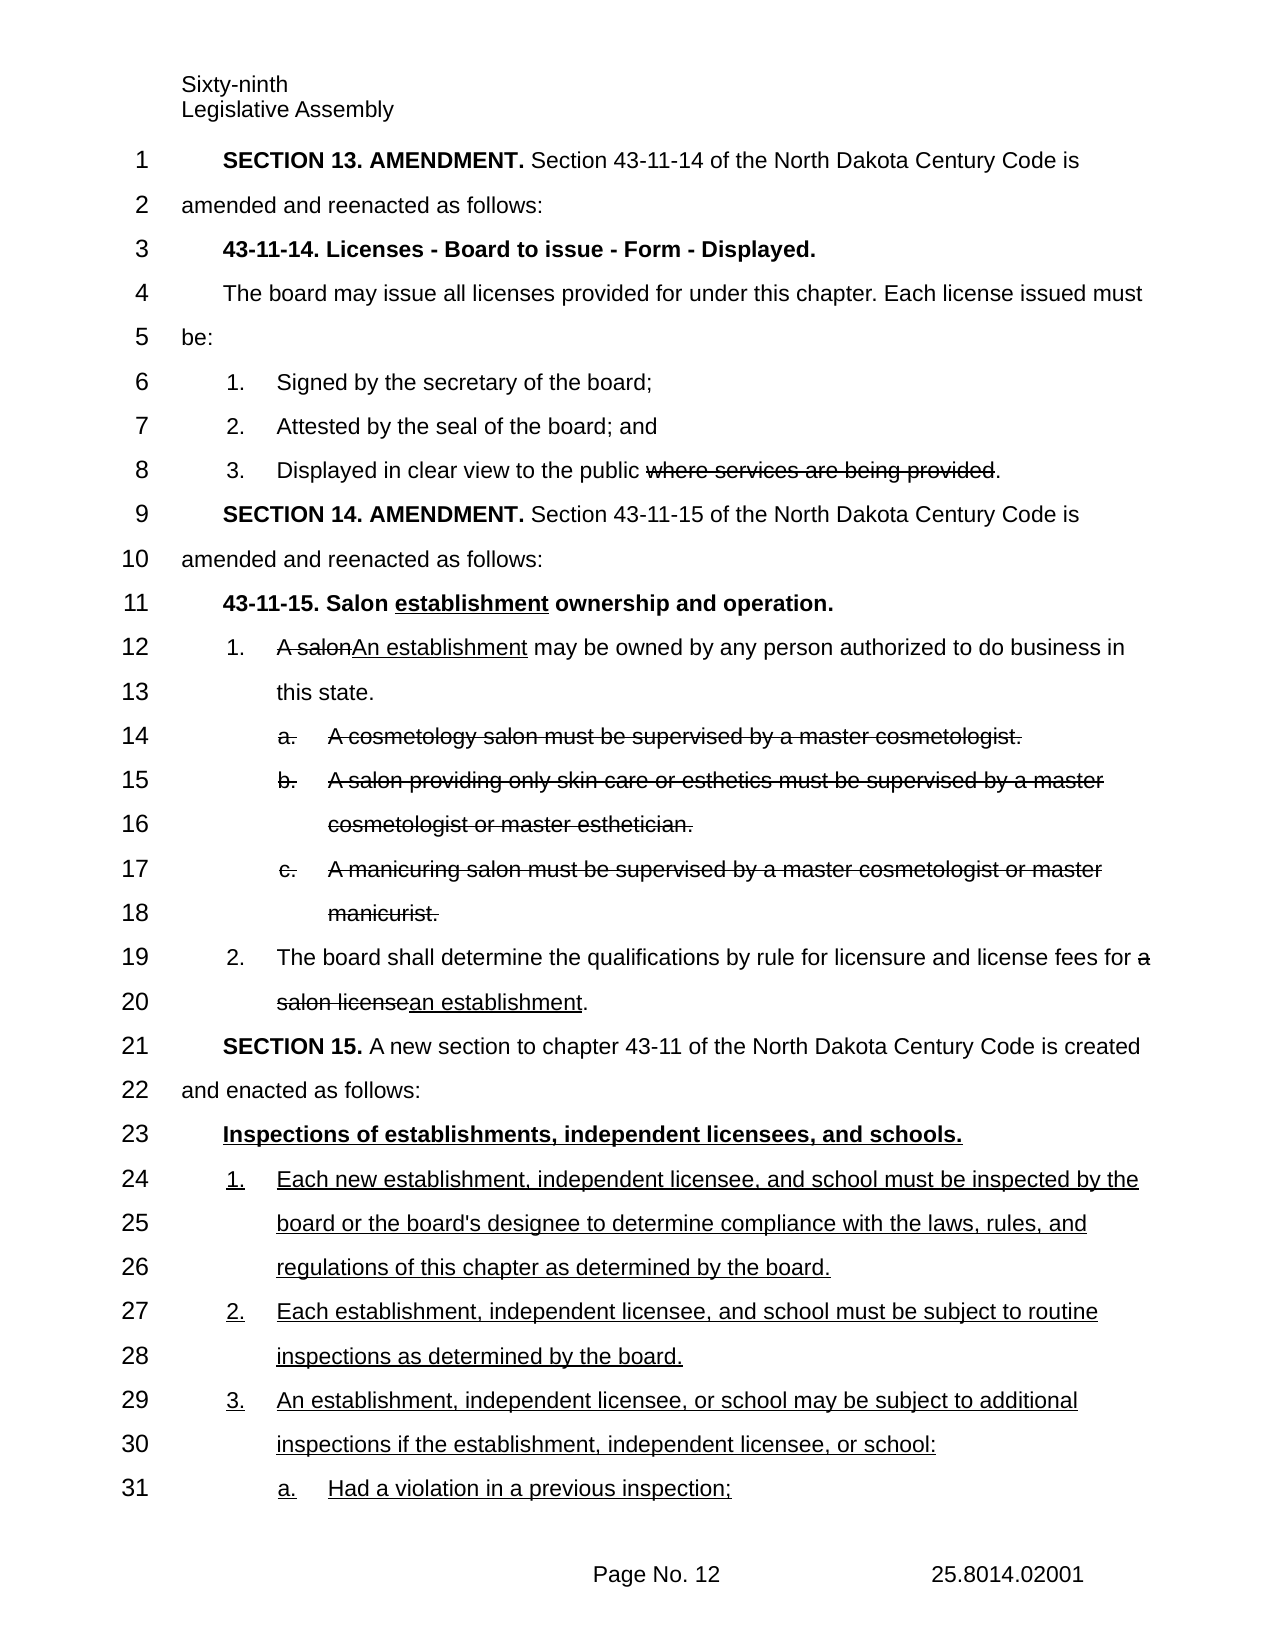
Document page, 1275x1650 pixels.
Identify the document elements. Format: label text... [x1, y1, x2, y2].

text 3. An establishment, independent licensee, or school may be subject to additional inspections if the establishment, independent licensee, or school: [181, 1373, 1154, 1461]
text SECTION 13. AMENDMENT. Section 43‑11‑14 of the North Dakota Century Code is amended and reenacted as follows: [181, 133, 1154, 222]
text 1. Signed by the secretary of the board; [181, 355, 1154, 399]
text b. A salon providing only skin care or esthetics must be supervised by a master cosmetologist or master esthetician. [181, 753, 1154, 842]
text 1. Each new establishment, independent licensee, and school must be inspected by the board or the board's designee to determine compliance with the laws, rules, and regulations of this chapter as determined by the board. [181, 1152, 1154, 1284]
text The board may issue all licenses provided for under this chapter. Each license issued must be: [181, 266, 1154, 355]
text SECTION 15. A new section to chapter 43‑11 of the North Dakota Century Code is created and enacted as follows: [181, 1019, 1154, 1107]
text a. A cosmetology salon must be supervised by a master cosmetologist. [181, 709, 1154, 753]
subtitle Inspections of establishments, independent licensees, and schools. [181, 1107, 1154, 1152]
text a. Had a violation in a previous inspection; [181, 1461, 1154, 1506]
text c. A manicuring salon must be supervised by a master cosmetologist or master manicurist. [181, 842, 1154, 930]
text 3. Displayed in clear view to the public where services are being provided. [181, 443, 1154, 487]
text 2. Attested by the seal of the board; and [181, 399, 1154, 443]
subtitle 43‑11‑14. Licenses ‑ Board to issue ‑ Form ‑ Displayed. [181, 222, 1154, 266]
subtitle 43‑11‑15. Salon establishment ownership and operation. [181, 576, 1154, 620]
text 2. The board shall determine the qualifications by rule for licensure and license fees for a salon licensean establishment. [181, 930, 1154, 1019]
text 2. Each establishment, independent licensee, and school must be subject to routine inspections as determined by the board. [181, 1284, 1154, 1373]
text 1. A salonAn establishment may be owned by any person authorized to do business in this state. [181, 620, 1154, 709]
text SECTION 14. AMENDMENT. Section 43‑11‑15 of the North Dakota Century Code is amended and reenacted as follows: [181, 487, 1154, 576]
